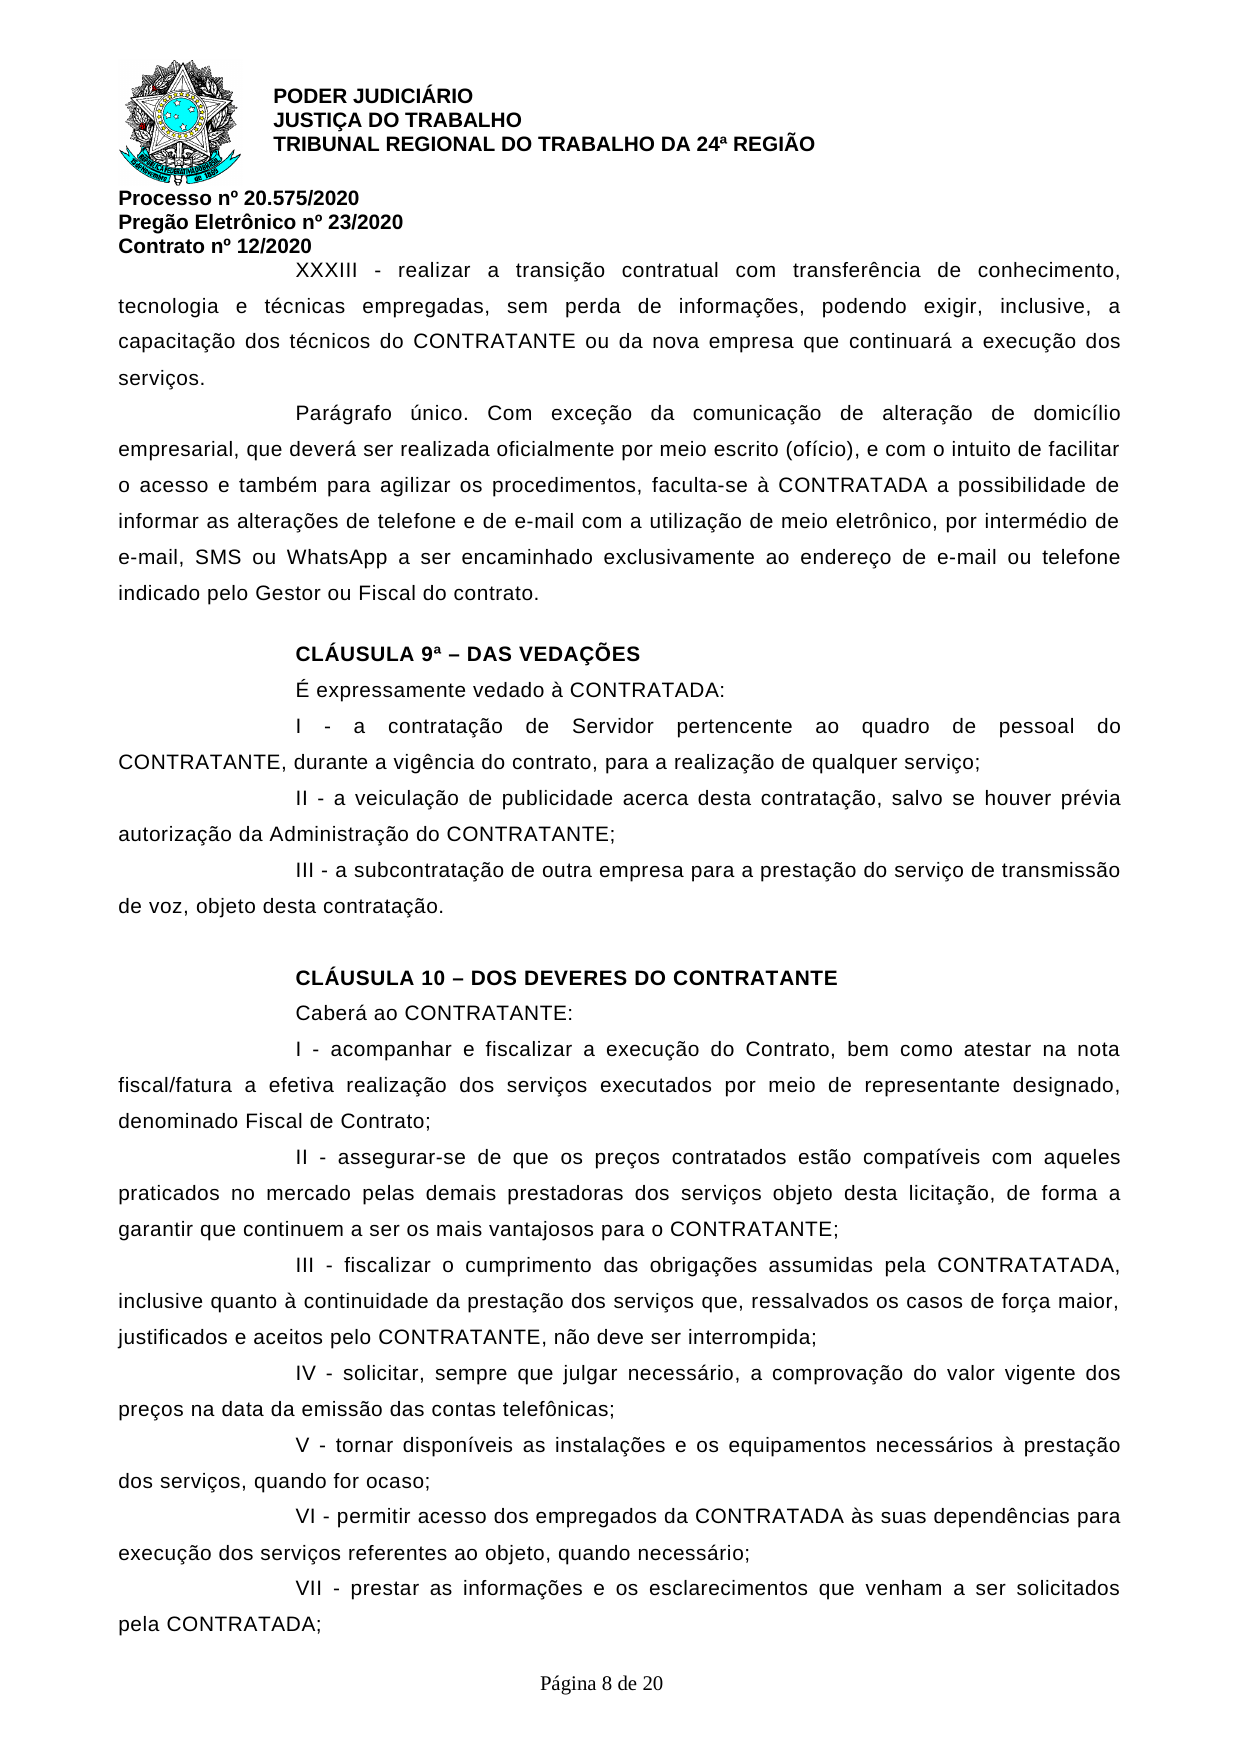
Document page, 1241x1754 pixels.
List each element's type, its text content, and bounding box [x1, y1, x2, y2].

text III - a subcontratação de outra empresa para a prestação do serviço de transmissão de voz, objeto desta contratação. [118, 857, 1122, 917]
text V - tornar disponíveis as instalações e os equipamentos necessários à prestação dos serviços, quando for ocaso; [118, 1432, 1122, 1492]
text Caberá ao CONTRATANTE: [118, 1001, 1122, 1025]
text Parágrafo único. Com exceção da comunicação de alteração de domicílio empresarial, que deverá ser realizada oficialmente por meio escrito (ofício), e com o intuito de facilitar o acesso e também para agilizar os procedimentos, faculta-se à CONTRATADA a possibilidade de informar as alterações de telefone e de e-mail com a utilização de meio eletrônico, por intermédio de e-mail, SMS ou WhatsApp a ser encaminhado exclusivamente ao endereço de e-mail ou telefone indicado pelo Gestor ou Fiscal do contrato. [118, 401, 1122, 605]
text É expressamente vedado à CONTRATADA: [118, 678, 1122, 702]
picture [118, 59, 243, 186]
text XXXIII - realizar a transição contratual com transferência de conhecimento, tecnologia e técnicas empregadas, sem perda de informações, podendo exigir, inclusive, a capacitação dos técnicos do CONTRATANTE ou da nova empresa que continuará a execução dos serviços. [118, 257, 1122, 389]
text III - fiscalizar o cumprimento das obrigações assumidas pela CONTRATATADA, inclusive quanto à continuidade da prestação dos serviços que, ressalvados os casos de força maior, justificados e aceitos pelo CONTRATANTE, não deve ser interrompida; [118, 1253, 1122, 1349]
text CLÁUSULA 9ª – DAS VEDAÇÕES [118, 642, 1122, 666]
text VII - prestar as informações e os esclarecimentos que venham a ser solicitados pela CONTRATADA; [118, 1576, 1122, 1636]
text CLÁUSULA 10 – DOS DEVERES DO CONTRATANTE [118, 965, 1122, 989]
text I - a contratação de Servidor pertencente ao quadro de pessoal do CONTRATANTE, durante a vigência do contrato, para a realização de qualquer serviço; [118, 714, 1122, 774]
text I - acompanhar e fiscalizar a execução do Contrato, bem como atestar na nota fiscal/fatura a efetiva realização dos serviços executados por meio de representante designado, denominado Fiscal de Contrato; [118, 1037, 1122, 1133]
text IV - solicitar, sempre que julgar necessário, a comprovação do valor vigente dos preços na data da emissão das contas telefônicas; [118, 1361, 1122, 1421]
text VI - permitir acesso dos empregados da CONTRATADA às suas dependências para execução dos serviços referentes ao objeto, quando necessário; [118, 1504, 1122, 1564]
text II - a veiculação de publicidade acerca desta contratação, salvo se houver prévia autorização da Administração do CONTRATANTE; [118, 786, 1122, 846]
text II - assegurar-se de que os preços contratados estão compatíveis com aqueles praticados no mercado pelas demais prestadoras dos serviços objeto desta licitação, de forma a garantir que continuem a ser os mais vantajosos para o CONTRATANTE; [118, 1145, 1122, 1241]
